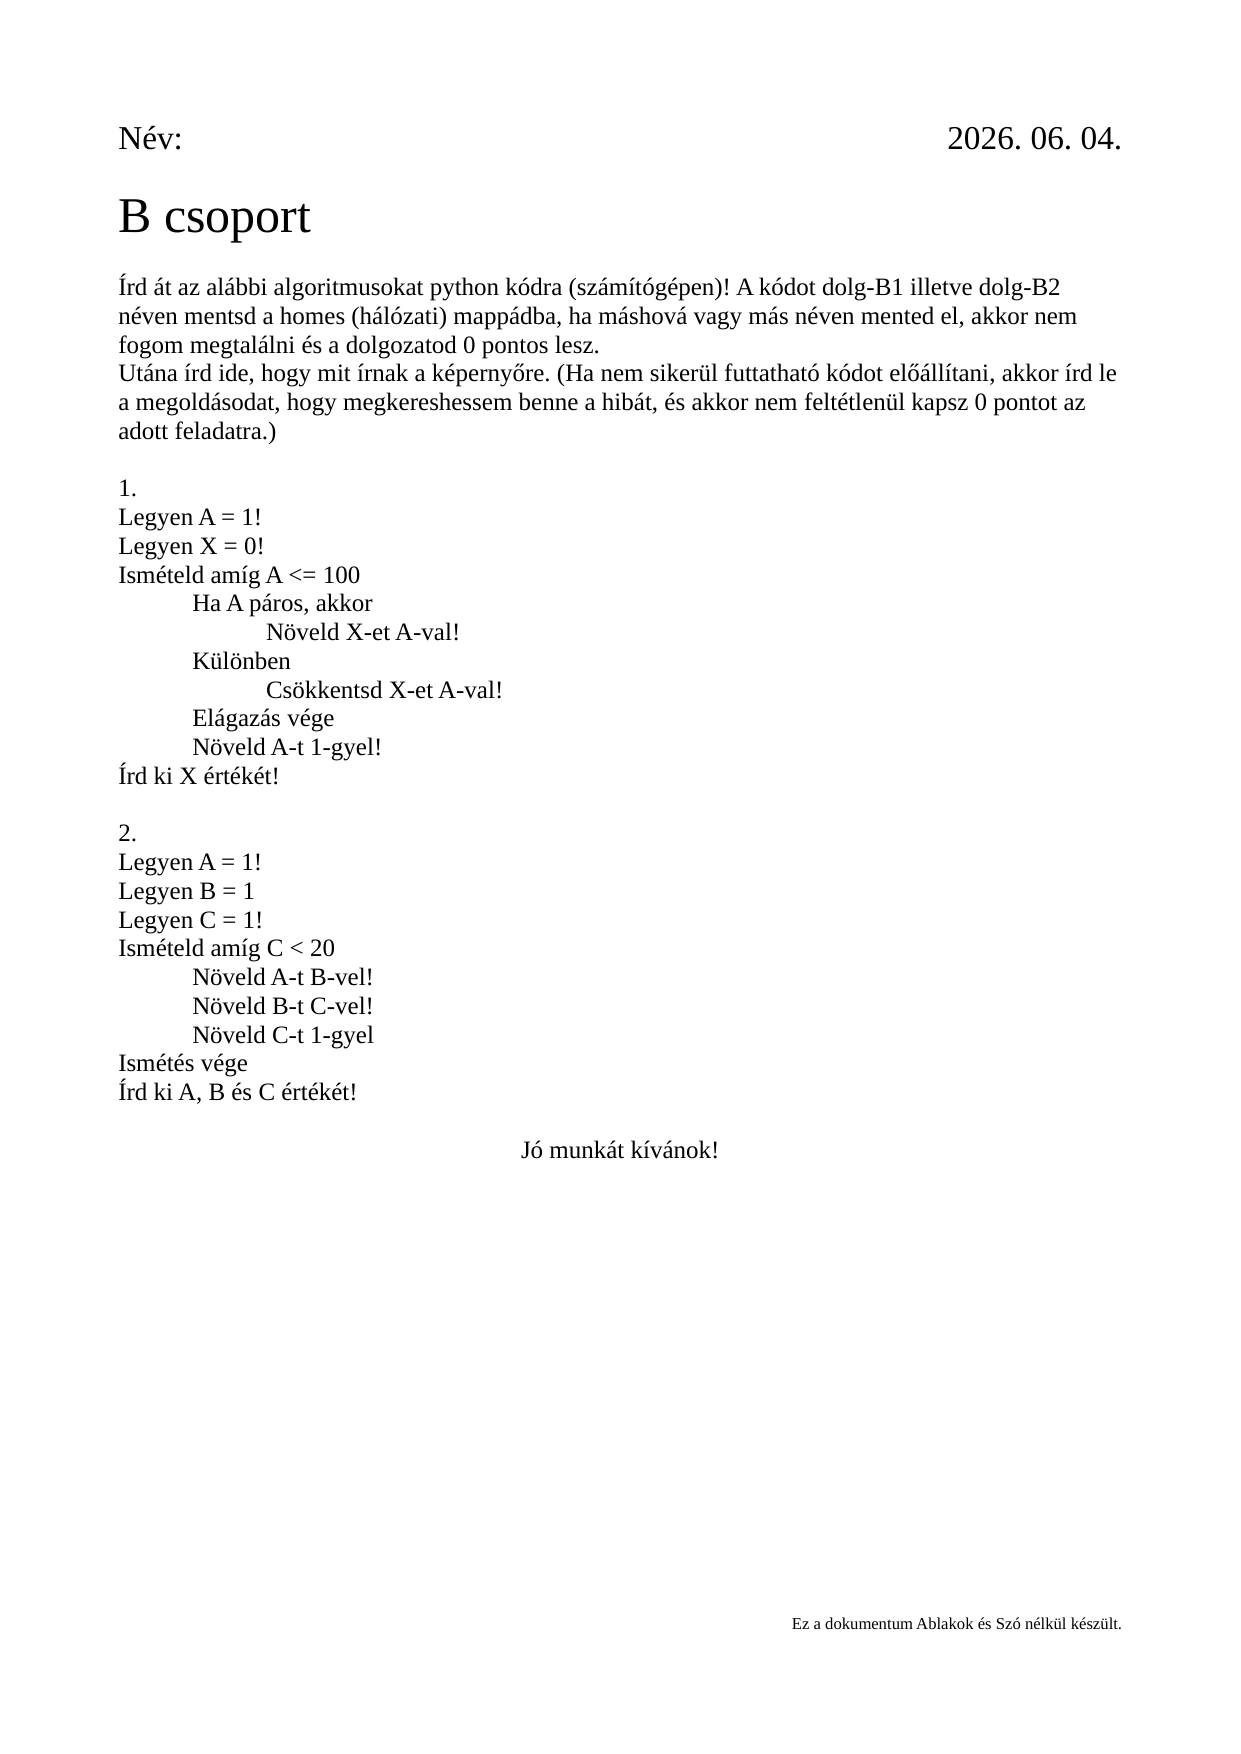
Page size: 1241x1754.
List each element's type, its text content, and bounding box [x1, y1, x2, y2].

text Különben [118, 646, 1122, 675]
text Legyen B = 1 [118, 876, 1122, 905]
text Növeld X-et A-val! [118, 617, 1122, 646]
text 2. [118, 818, 1122, 847]
text Legyen A = 1! [118, 502, 1122, 531]
text Ha A páros, akkor [118, 588, 1122, 617]
text Legyen C = 1! [118, 905, 1122, 933]
text B csoport [118, 186, 1122, 243]
text Utána írd ide, hogy mit írnak a képernyőre. (Ha nem sikerül futtatható kódot előállítani, akkor írd le a megoldásodat, hogy megkereshessem benne a hibát, és akkor nem feltétlenül kapsz 0 pontot az adott feladatra.) [118, 358, 1122, 445]
text Írd ki A, B és C értékét! [118, 1077, 1122, 1106]
text 1. [118, 473, 1122, 502]
text Ismételd amíg C < 20 [118, 933, 1122, 962]
text Növeld B-t C-vel! [118, 991, 1122, 1020]
text Ismételd amíg A <= 100 [118, 560, 1122, 588]
text Ismétés vége [118, 1048, 1122, 1077]
text Legyen A = 1! [118, 847, 1122, 876]
text Elágazás vége [118, 703, 1122, 732]
text Növeld A-t 1-gyel! [118, 732, 1122, 761]
text Jó munkát kívánok! [118, 1135, 1122, 1163]
text Írd át az alábbi algoritmusokat python kódra (számítógépen)! A kódot dolg-B1 illetve dolg-B2 néven mentsd a homes (hálózati) mappádba, ha máshová vagy más néven mented el, akkor nem fogom megtalálni és a dolgozatod 0 pontos lesz. [118, 272, 1122, 358]
text Növeld A-t B-vel! [118, 962, 1122, 991]
text Írd ki X értékét! [118, 761, 1122, 790]
text Legyen X = 0! [118, 531, 1122, 560]
text Növeld C-t 1-gyel [118, 1020, 1122, 1048]
text Csökkentsd X-et A-val! [118, 675, 1122, 703]
